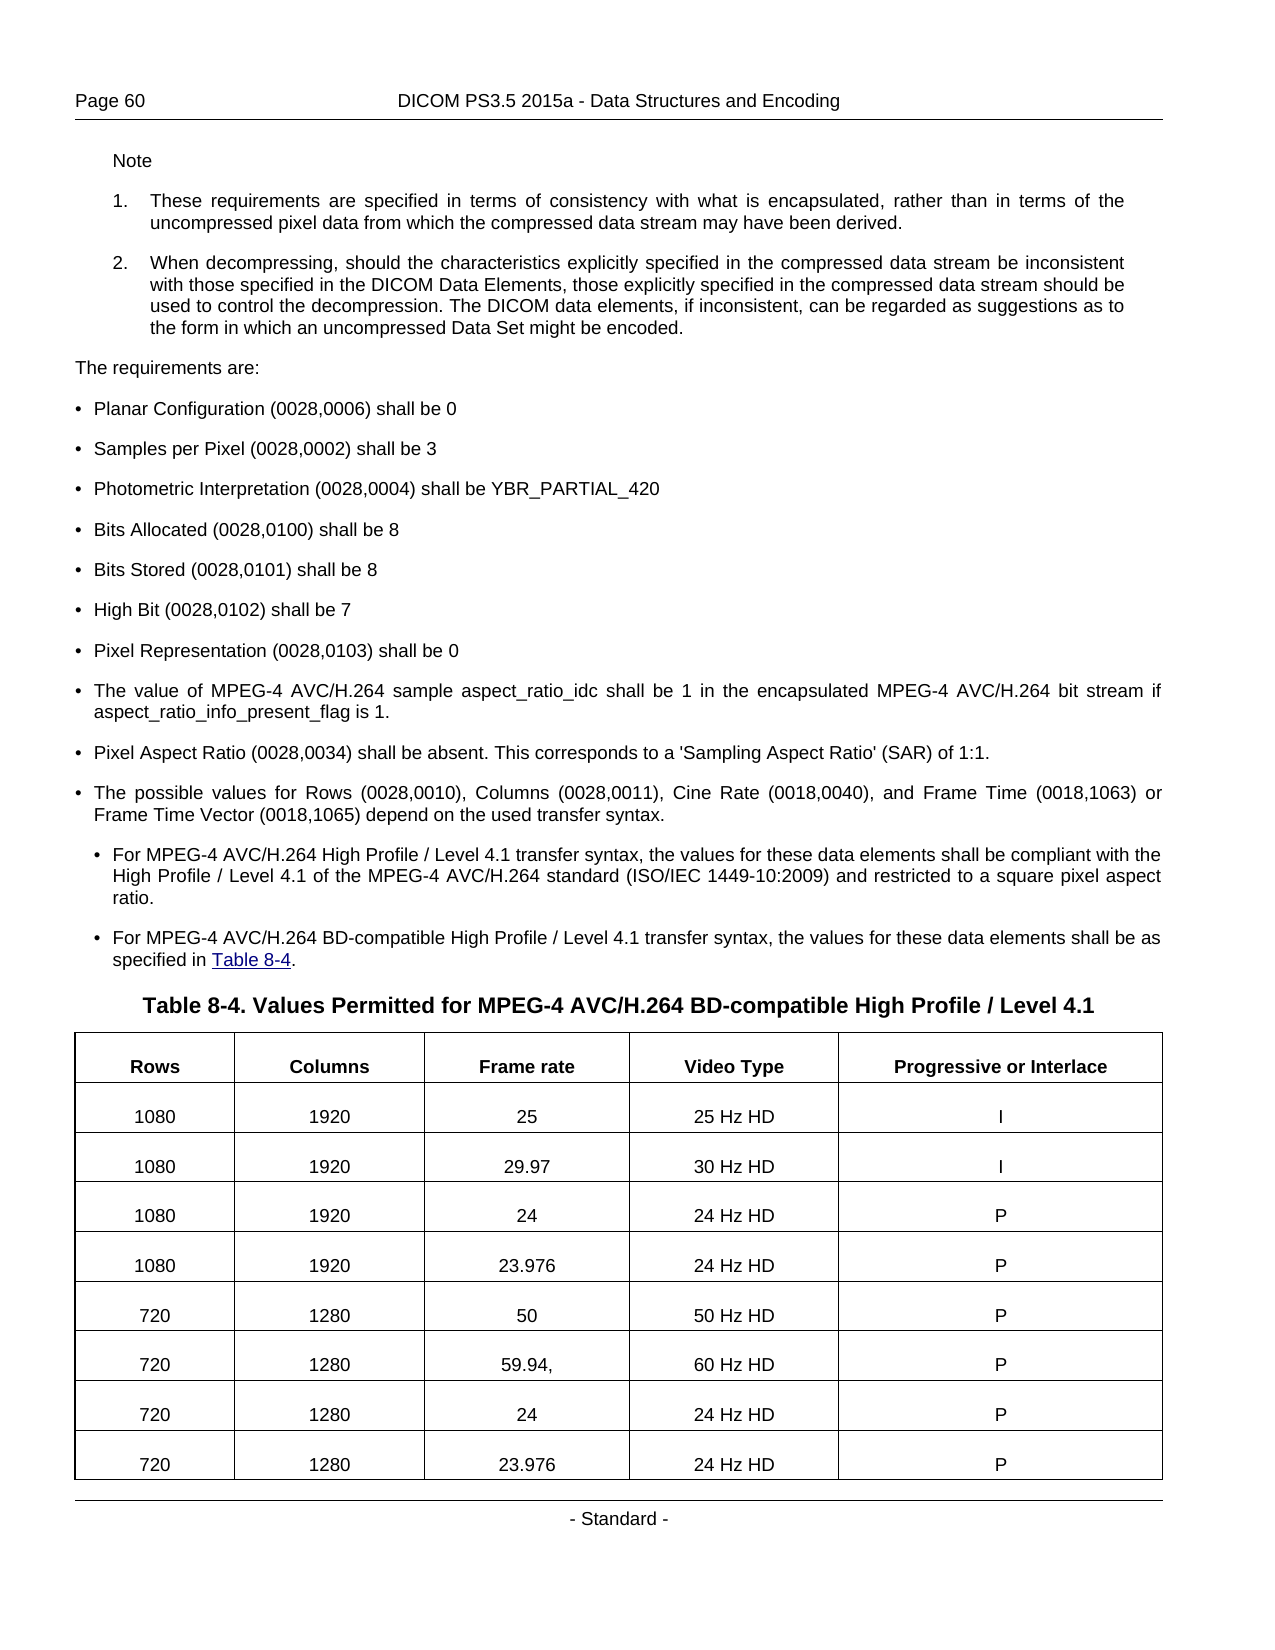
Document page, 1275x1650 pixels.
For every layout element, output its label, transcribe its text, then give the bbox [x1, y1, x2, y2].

table_cell 50 [425, 1282, 629, 1330]
table_cell 720 [76, 1381, 234, 1430]
table_cell 1080 [76, 1232, 234, 1281]
table_cell 30 Hz HD [630, 1133, 838, 1181]
list Bits Allocated (0028,0100) shall be 8 [75, 518, 1162, 540]
list Pixel Representation (0028,0103) shall be 0 [75, 639, 1162, 661]
table_cell 24 Hz HD [630, 1431, 838, 1479]
table_cell P [839, 1282, 1162, 1330]
text Table 8-4. Values Permitted for MPEG-4 AVC/H.264 BD-compatible High Profile / Level 4.1 [75, 993, 1162, 1019]
table_cell 60 Hz HD [630, 1331, 838, 1380]
table_cell 1920 [235, 1083, 424, 1132]
table_cell P [839, 1331, 1162, 1380]
table_cell 1280 [235, 1282, 424, 1330]
list Bits Stored (0028,0101) shall be 8 [75, 559, 1162, 580]
text Note [112, 150, 1125, 172]
table_cell P [839, 1431, 1162, 1479]
table_cell P [839, 1182, 1162, 1231]
table_cell 23.976 [425, 1232, 629, 1281]
table_cell P [839, 1232, 1162, 1281]
list For MPEG-4 AVC/H.264 BD-compatible High Profile / Level 4.1 transfer syntax, the values for these data elements shall be as specified in Table 8-4. [94, 927, 1162, 970]
table_cell 1080 [76, 1083, 234, 1132]
table_cell 1920 [235, 1133, 424, 1181]
table_cell 25 [425, 1083, 629, 1132]
table_cell 24 [425, 1182, 629, 1231]
list Samples per Pixel (0028,0002) shall be 3 [75, 438, 1162, 459]
table_header Rows [76, 1033, 234, 1082]
table_cell 720 [76, 1282, 234, 1330]
list The possible values for Rows (0028,0010), Columns (0028,0011), Cine Rate (0018,0040), and Frame Time (0018,1063) or Frame Time Vector (0018,1065) depend on the used transfer syntax. [75, 782, 1162, 825]
table_cell P [839, 1381, 1162, 1430]
list When decompressing, should the characteristics explicitly specified in the compressed data stream be inconsistent with those specified in the DICOM Data Elements, those explicitly specified in the compressed data stream should be used to control the decompression. The DICOM data elements, if inconsistent, can be regarded as suggestions as to the form in which an uncompressed Data Set might be encoded. [112, 252, 1125, 338]
table_cell 1080 [76, 1182, 234, 1231]
text The requirements are: [75, 357, 1162, 379]
table_cell I [839, 1083, 1162, 1132]
table_cell 23.976 [425, 1431, 629, 1479]
table_header Video Type [630, 1033, 838, 1082]
table_cell I [839, 1133, 1162, 1181]
table_cell 720 [76, 1431, 234, 1479]
table_cell 25 Hz HD [630, 1083, 838, 1132]
table_header Progressive or Interlace [839, 1033, 1162, 1082]
list Planar Configuration (0028,0006) shall be 0 [75, 397, 1162, 419]
table_cell 24 Hz HD [630, 1381, 838, 1430]
table_cell 1080 [76, 1133, 234, 1181]
list These requirements are specified in terms of consistency with what is encapsulated, rather than in terms of the uncompressed pixel data from which the compressed data stream may have been derived. [112, 190, 1125, 233]
table_header Frame rate [425, 1033, 629, 1082]
table_cell 50 Hz HD [630, 1282, 838, 1330]
table_cell 24 [425, 1381, 629, 1430]
table_cell 1280 [235, 1381, 424, 1430]
table_cell 1280 [235, 1331, 424, 1380]
table_header Columns [235, 1033, 424, 1082]
table_cell 29.97 [425, 1133, 629, 1181]
table_cell 720 [76, 1331, 234, 1380]
table_cell 1920 [235, 1182, 424, 1231]
list For MPEG-4 AVC/H.264 High Profile / Level 4.1 transfer syntax, the values for these data elements shall be compliant with the High Profile / Level 4.1 of the MPEG-4 AVC/H.264 standard (ISO/IEC 1449-10:2009) and restricted to a square pixel aspect ratio. [94, 844, 1162, 908]
list Pixel Aspect Ratio (0028,0034) shall be absent. This corresponds to a 'Sampling Aspect Ratio' (SAR) of 1:1. [75, 742, 1162, 763]
table_cell 1920 [235, 1232, 424, 1281]
list High Bit (0028,0102) shall be 7 [75, 599, 1162, 621]
table_cell 1280 [235, 1431, 424, 1479]
list Photometric Interpretation (0028,0004) shall be YBR_PARTIAL_420 [75, 478, 1162, 500]
list The value of MPEG-4 AVC/H.264 sample aspect_ratio_idc shall be 1 in the encapsulated MPEG-4 AVC/H.264 bit stream if aspect_ratio_info_present_flag is 1. [75, 680, 1162, 723]
table_cell 24 Hz HD [630, 1232, 838, 1281]
table_cell 59.94, [425, 1331, 629, 1380]
table_cell 24 Hz HD [630, 1182, 838, 1231]
